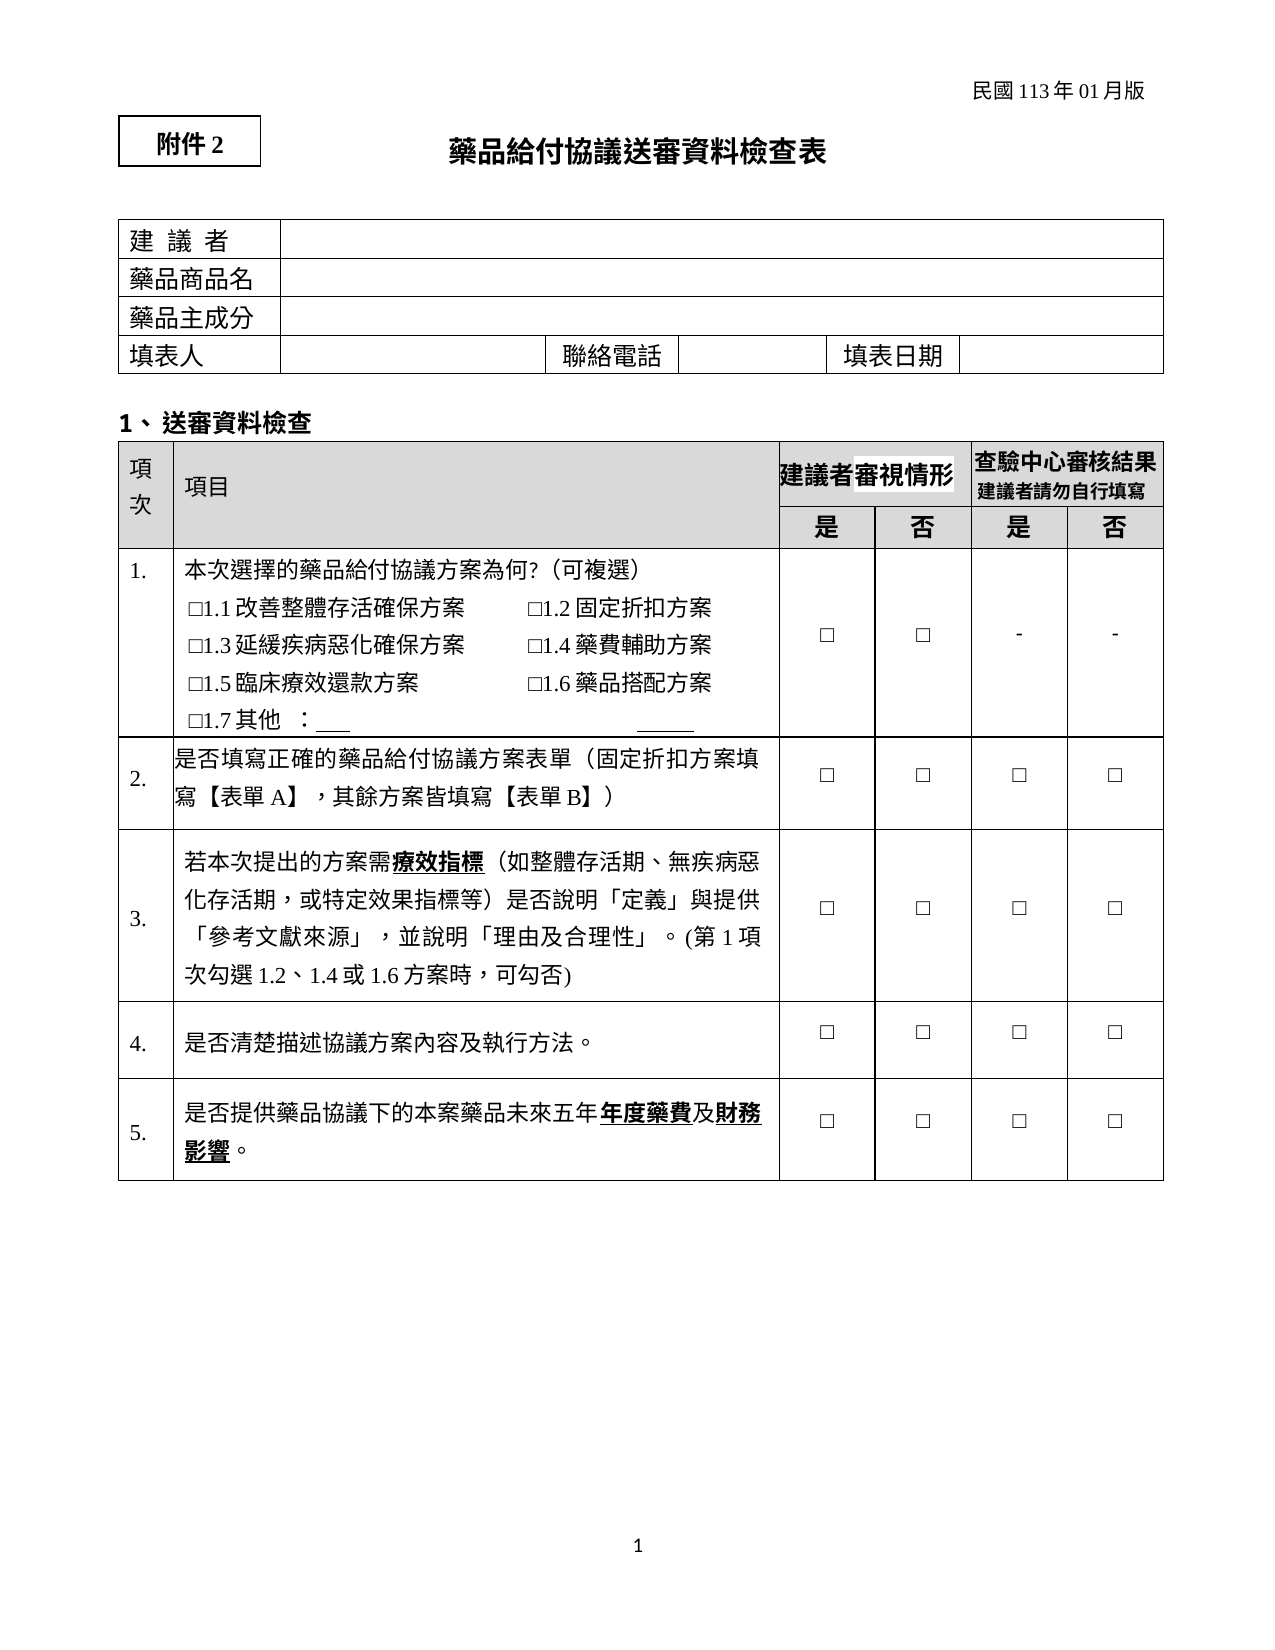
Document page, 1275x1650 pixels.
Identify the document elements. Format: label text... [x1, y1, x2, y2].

subtitle 藥品給付協議送審資料檢查表 [120, 117, 260, 165]
table_cell □ [1068, 738, 1163, 829]
table_cell 是 [780, 507, 874, 548]
table_cell □ [780, 830, 874, 1001]
table_cell □ [876, 1079, 971, 1179]
table_header 查驗中心審核結果 建議者請勿自行填寫 [972, 442, 1163, 506]
text 附件2 [135, 124, 244, 158]
table_cell 填表人 [119, 336, 280, 373]
table_cell 藥品主成分 [119, 297, 280, 335]
table_cell □ [1068, 830, 1163, 1001]
table_cell □ [876, 830, 971, 1001]
table_cell 是 [972, 507, 1067, 548]
table_cell □1.3延緩疾病惡化確保方案 [184, 624, 513, 661]
table_cell 藥品商品名 [119, 259, 280, 296]
table_cell □1.6藥品搭配方案 [513, 661, 764, 699]
table_header □1.1改善整體存活確保方案 [184, 586, 513, 624]
table_cell - [972, 549, 1067, 736]
table_header [281, 220, 1163, 258]
table_cell 4. [119, 1002, 173, 1078]
table_cell □ [876, 549, 971, 736]
table_cell 聯絡電話 [546, 336, 678, 373]
table_cell □ [780, 1002, 874, 1078]
table_cell □ [972, 1002, 1067, 1078]
table_cell □ [972, 830, 1067, 1001]
table_cell □1.5臨床療效還款方案 [184, 661, 513, 699]
table_cell □ [876, 1002, 971, 1078]
table_cell 是否清楚描述協議方案內容及執行方法。 [174, 1002, 779, 1078]
table_cell 本次選擇的藥品給付協議方案為何?（可複選） [174, 549, 779, 736]
table_cell 5. [119, 1079, 173, 1179]
table_cell □ [780, 1079, 874, 1179]
table_header 項次 [119, 442, 173, 548]
table_cell 填表日期 [827, 336, 959, 373]
table_cell 3. [119, 830, 173, 1001]
table_cell - [1068, 549, 1163, 736]
table_cell □ [876, 738, 971, 829]
table_cell □ [1068, 1002, 1163, 1078]
table_cell [281, 336, 545, 373]
table_header 建 議 者 [119, 220, 280, 258]
subtitle 藥品給付協議送審資料檢查表 [118, 128, 1157, 171]
table_cell 是否填寫正確的藥品給付協議方案表單（固定折扣方案填寫【表單A】，其餘方案皆填寫【表單B】） [174, 738, 779, 829]
list 送審資料檢查 [118, 399, 1157, 441]
table_cell 若本次提出的方案需療效指標（如整體存活期、無疾病惡化存活期，或特定效果指標等）是否說明「定義」與提供「參考文獻來源」，並說明「理由及合理性」。(第1項次勾選1.2、1.4或1.6方案時，可勾否) [174, 830, 779, 1001]
table_cell □ [780, 738, 874, 829]
table_cell 否 [876, 507, 971, 548]
table_cell 否 [1068, 507, 1163, 548]
table_cell 1. [119, 549, 173, 736]
table_cell [679, 336, 826, 373]
table_header 項目 [174, 442, 779, 548]
table_cell [281, 297, 1163, 335]
table_cell [281, 259, 1163, 296]
table_cell □ [780, 549, 874, 736]
table_header □1.2固定折扣方案 [513, 586, 764, 624]
table_cell □1.4藥費輔助方案 [513, 624, 764, 661]
table_cell 2. [119, 738, 173, 829]
table_cell □ [972, 738, 1067, 829]
table_cell □1.7其他 ： [184, 699, 764, 736]
table_cell [960, 336, 1163, 373]
table_cell □ [1068, 1079, 1163, 1179]
table_cell 是否提供藥品協議下的本案藥品未來五年年度藥費及財務影響。 [174, 1079, 779, 1179]
table_cell □ [972, 1079, 1067, 1179]
table_header 建議者審視情形 [780, 442, 971, 506]
